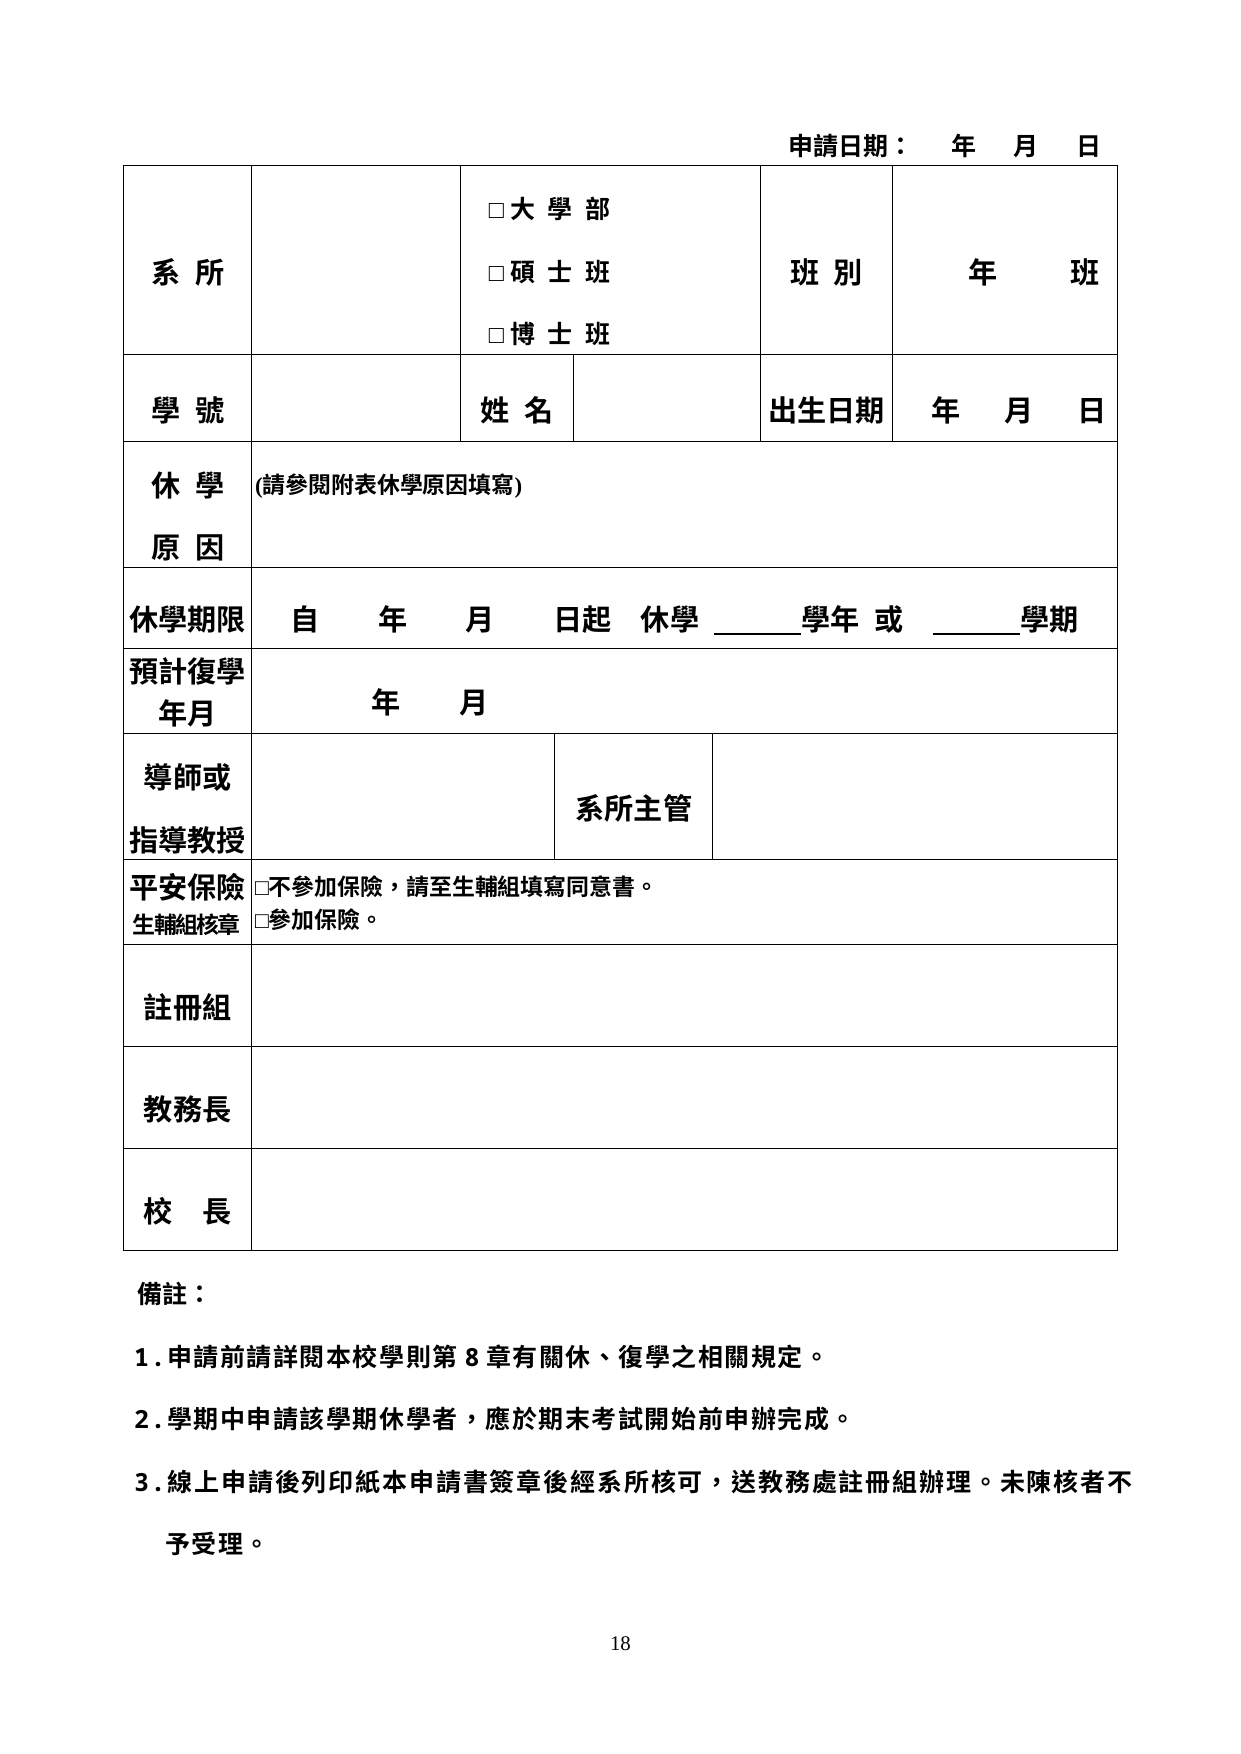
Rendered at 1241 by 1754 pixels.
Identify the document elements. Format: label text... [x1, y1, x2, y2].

table_cell [252, 1047, 1117, 1148]
table_header 年 班 [893, 166, 1117, 354]
table_cell [252, 355, 460, 441]
text 申請日期： 年 月 日 [75, 103, 1189, 165]
table_cell 系所主管 [555, 734, 712, 859]
table_cell [574, 355, 760, 441]
table_cell [252, 734, 554, 859]
text 備註： [75, 1251, 1189, 1313]
text 1.申請前請詳閱本校學則第8章有關休、復學之相關規定。 [134, 1313, 1133, 1376]
table_header 系 所 [124, 166, 251, 354]
table_cell 自 年 月 日起 休學 學年 或 學期 [252, 568, 1117, 647]
table_cell 休學期限 [124, 568, 251, 647]
table_cell 年 月 日 [893, 355, 1117, 441]
table_cell 學 號 [124, 355, 251, 441]
table_header 班 別 [761, 166, 892, 354]
table_cell 姓 名 [461, 355, 573, 441]
table_cell [713, 734, 1117, 859]
table_cell [252, 945, 1117, 1046]
table_cell 校 長 [124, 1149, 251, 1250]
table_header [252, 166, 460, 354]
text 3.線上申請後列印紙本申請書簽章後經系所核可，送教務處註冊組辦理。未陳核者不予受理。 [134, 1438, 1133, 1563]
table_cell 出生日期 [761, 355, 892, 441]
table_cell [252, 1149, 1117, 1250]
table_cell 休 學 原 因 [124, 442, 251, 567]
table_cell □不參加保險，請至生輔組填寫同意書。 □參加保險。 [252, 860, 1117, 944]
table_cell 導師或 指導教授 [124, 734, 251, 859]
table_cell 平安保險 生輔組核章 [124, 860, 251, 944]
table_cell (請參閱附表休學原因填寫) [252, 442, 1117, 567]
text 2.學期中申請該學期休學者，應於期末考試開始前申辦完成。 [134, 1376, 1133, 1438]
table_cell 教務長 [124, 1047, 251, 1148]
table_cell 註冊組 [124, 945, 251, 1046]
table_cell 預計復學年月 [124, 649, 251, 733]
table_cell 年 月 [252, 649, 1117, 733]
table_header □ 大 學 部 □ 碩 士 班 □ 博 士 班 [461, 166, 760, 354]
